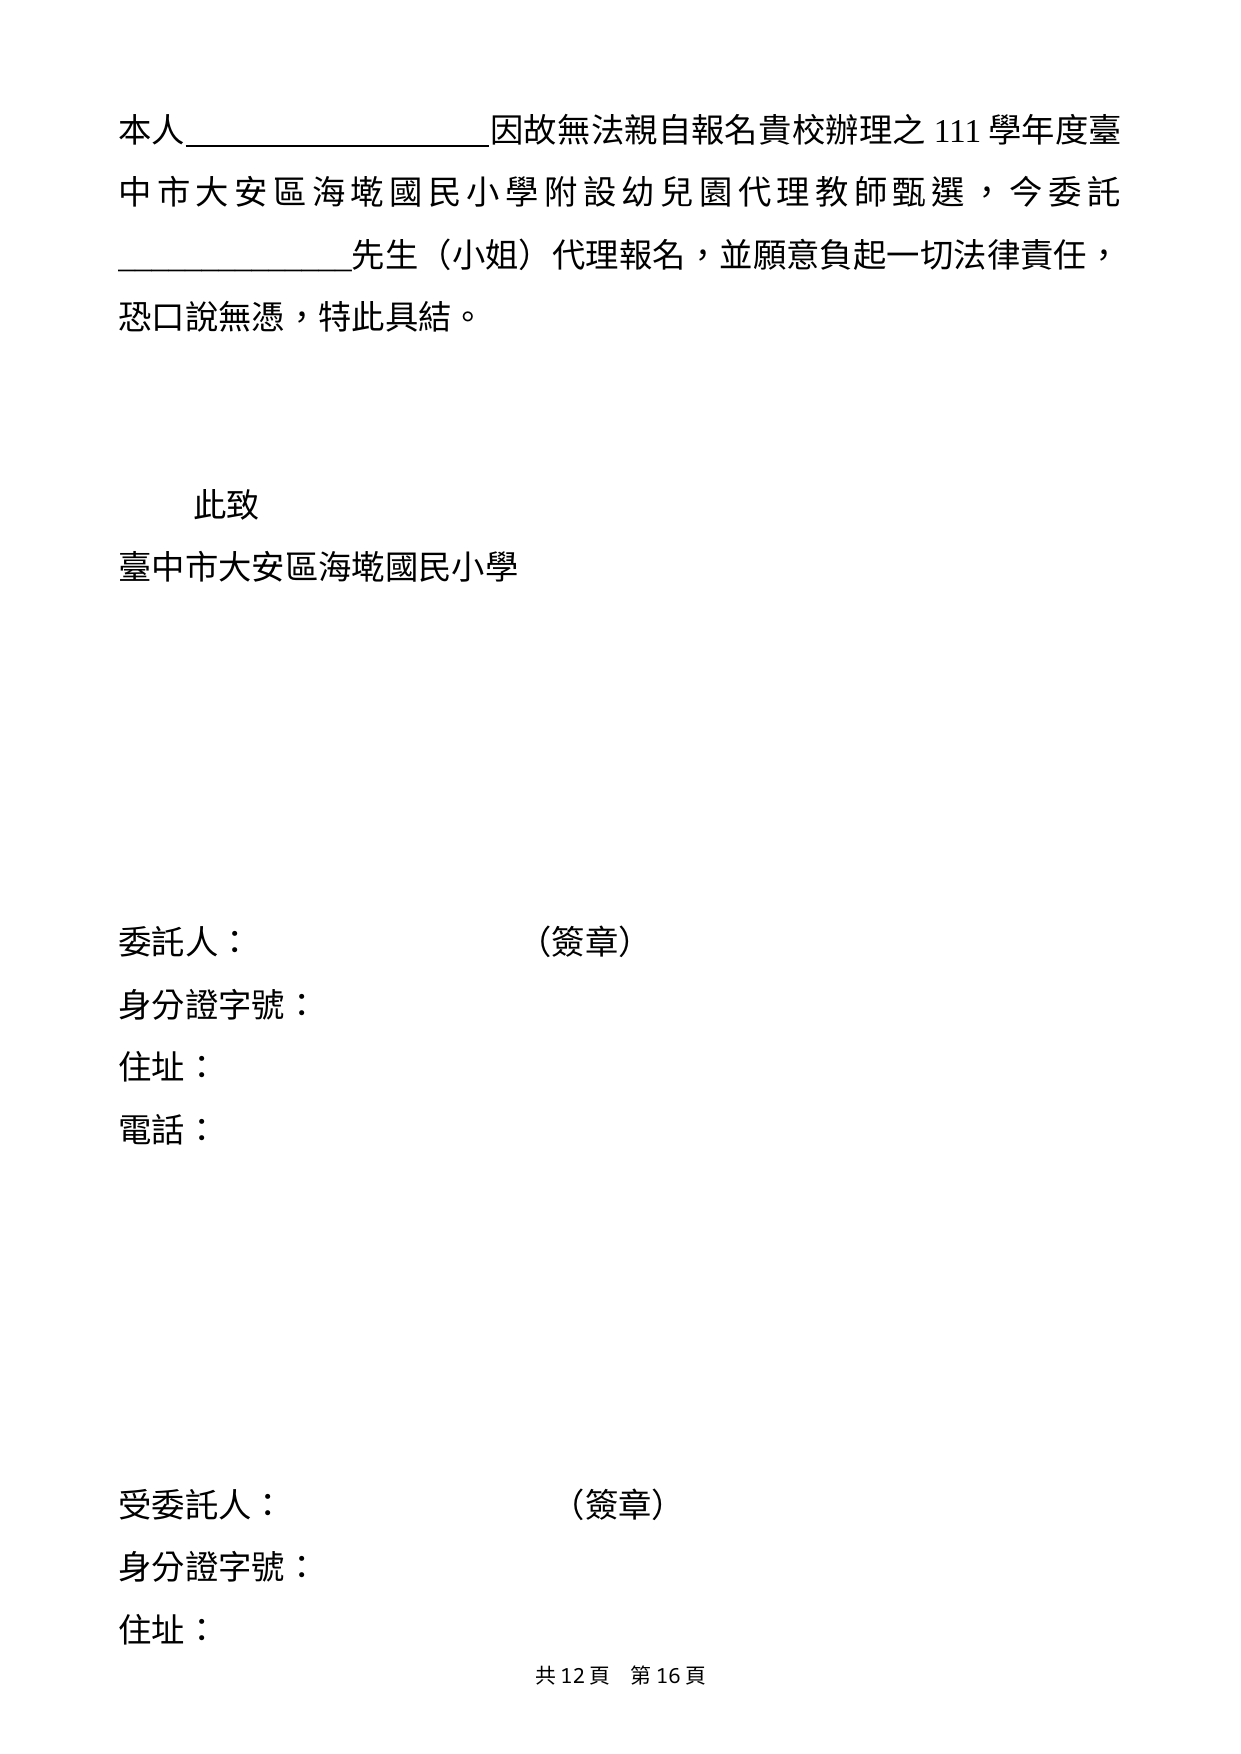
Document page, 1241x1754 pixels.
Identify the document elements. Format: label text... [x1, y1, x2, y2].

text 電話： [118, 1086, 1122, 1148]
text 住址： [118, 1023, 1122, 1086]
text 身分證字號： [118, 1523, 1122, 1586]
text 住址： [118, 1586, 1122, 1648]
text 受委託人： （簽章） [118, 1461, 1122, 1523]
text 本人 因故無法親自報名貴校辦理之111學年度臺中市大安區海墘國民小學附設幼兒園代理教師甄選，今委託 ­­­­­­______________先生（小姐）代理報名，並願意負起一切法律責任，恐口說無憑，特此具結。 [118, 86, 1122, 336]
text 委託人： （簽章） [118, 898, 1122, 961]
text 此致 [118, 461, 1122, 523]
text 臺中市大安區海墘國民小學 [118, 523, 1122, 586]
text 身分證字號： [118, 961, 1122, 1023]
